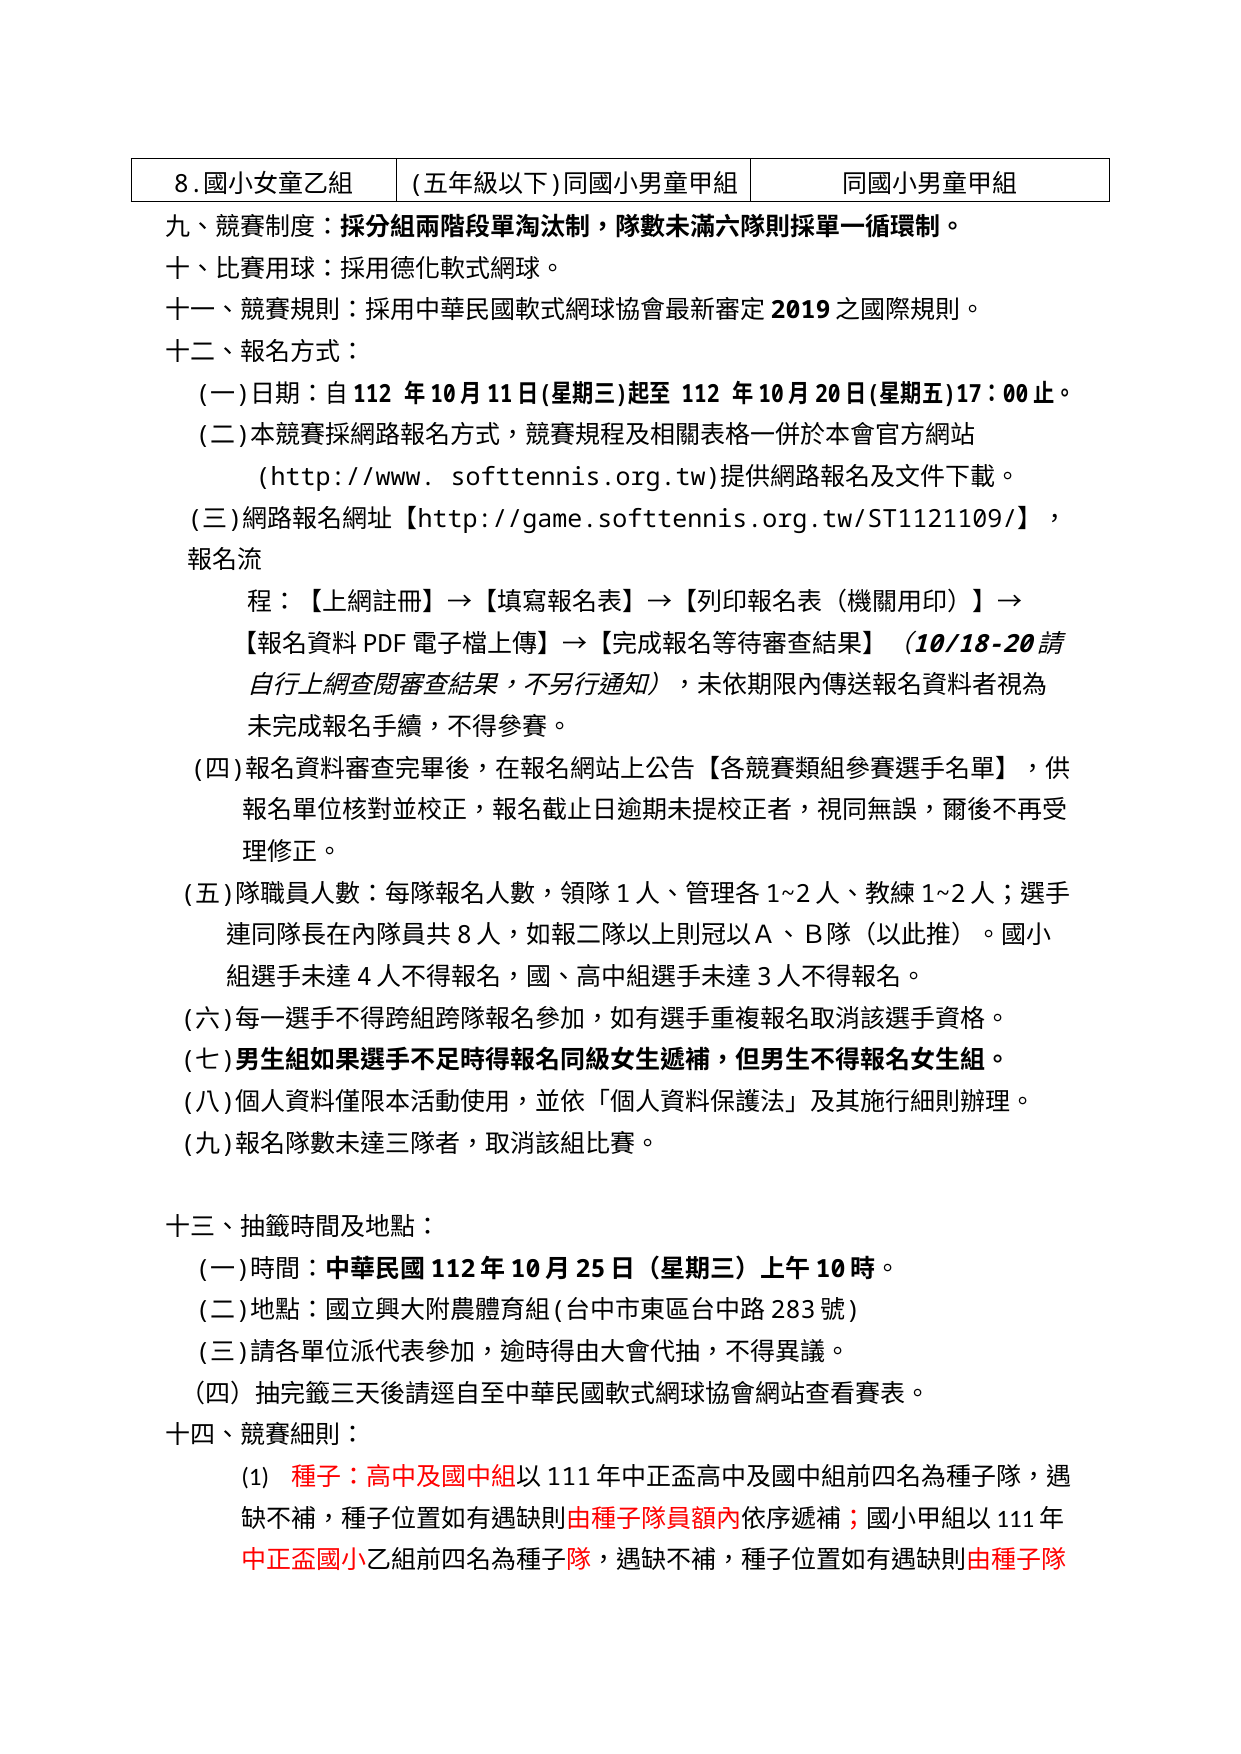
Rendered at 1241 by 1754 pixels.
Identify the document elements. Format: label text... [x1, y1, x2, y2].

text (三)請各單位派代表參加，逾時得由大會代抽，不得異議。 [165, 1327, 1075, 1369]
text (http://www. softtennis.org.tw)提供網路報名及文件下載。 [165, 452, 1075, 494]
text (四)報名資料審查完畢後，在報名網站上公告【各競賽類組參賽選手名單】，供報名單位核對並校正，報名截止日逾期未提校正者，視同無誤，爾後不再受理修正。 [190, 744, 1075, 869]
text （四）抽完籤三天後請逕自至中華民國軟式網球協會網站查看賽表。 [165, 1369, 1075, 1410]
text (九)報名隊數未達三隊者，取消該組比賽。 [165, 1119, 1075, 1160]
text 自行上網查閱審查結果，不另行通知），未依期限內傳送報名資料者視為 [187, 660, 1075, 702]
text (一)日期：自112 年10月11日(星期三)起至 112 年10月20日(星期五)17：00止。 [165, 369, 1075, 410]
text (二)本競賽採網路報名方式，競賽規程及相關表格一併於本會官方網站 [165, 410, 1075, 452]
text (二)地點：國立興大附農體育組(台中市東區台中路283號) [165, 1285, 1075, 1327]
table_cell 同國小男童甲組 [751, 159, 1109, 201]
text 程：【上網註冊】→【填寫報名表】→【列印報名表（機關用印）】→ [187, 577, 1075, 619]
text (七)男生組如果選手不足時得報名同級女生遞補，但男生不得報名女生組。 [165, 1035, 1075, 1077]
text 十三、抽籤時間及地點： [165, 1202, 1075, 1244]
text 十一、競賽規則：採用中華民國軟式網球協會最新審定2019之國際規則。 [165, 285, 1075, 327]
list 種子：高中及國中組以111年中正盃高中及國中組前四名為種子隊，遇缺不補，種子位置如有遇缺則由種子隊員額內依序遞補；國小甲組以111年中正盃國小乙組前四名為種子隊，遇缺不補，種子位置如有遇缺則由種子隊 [241, 1452, 1075, 1577]
text (八)個人資料僅限本活動使用，並依­­­­­­­「個人資料保護法」及其施行細則辦理。 [165, 1077, 1075, 1119]
text 九、競賽制度：採分組兩階段單淘汰制，隊數未滿六隊則採單一循環制。 [165, 202, 1075, 244]
text 【報名資料PDF電子檔上傳】→【完成報名等待審查結果】（10/18-20請 [187, 619, 1075, 660]
text (一)時間：中華民國112年10月25日（星期三）上午10時。 [165, 1244, 1075, 1285]
table_cell (五年級以下)同國小男童甲組 [397, 159, 750, 201]
table_cell 8.國小女童乙組 [132, 159, 396, 201]
text (三)網路報名網址【http://game.softtennis.org.tw/ST1121109/】，報名流 [187, 494, 1075, 577]
text 十二、報名方式： [165, 327, 1075, 369]
text (六)每一選手不得跨組跨隊報名參加，如有選手重複報名取消該選手資格。 [165, 994, 1075, 1035]
text (五)隊職員人數：每隊報名人數，領隊1人、管理各1~2人、教練1~2人；選手連同隊長在內隊員共8人，如報二隊以上則冠以Ａ、Ｂ隊（以此推）。國小組選手未達4人不得報名，國、高中組選手未達3人不得報名。 [165, 869, 1075, 994]
text 未完成報名手續，不得參賽。 [187, 702, 1075, 744]
text 十、比賽用球：採用德化軟式網球。 [165, 244, 1075, 285]
text 十四、競賽細則： [165, 1410, 1075, 1452]
